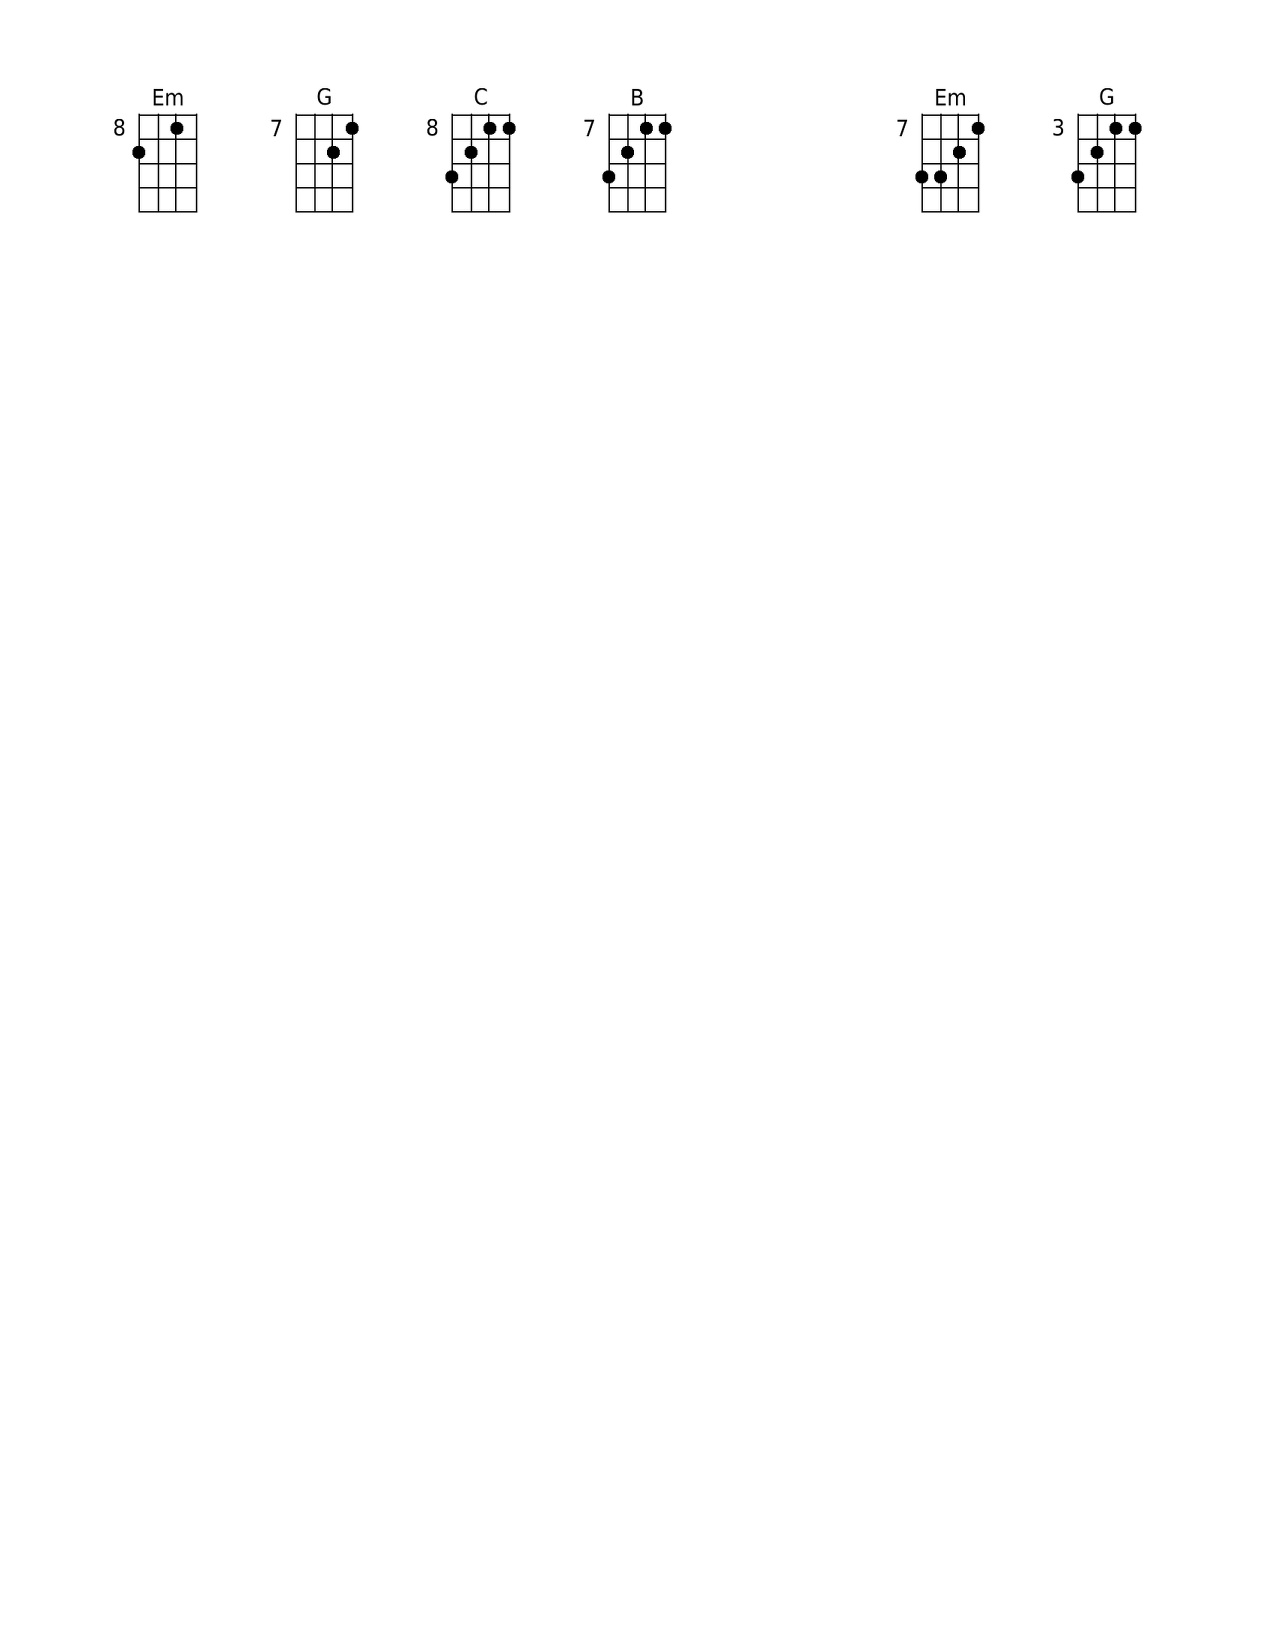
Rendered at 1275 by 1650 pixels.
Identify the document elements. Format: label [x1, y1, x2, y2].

picture [111, 85, 225, 235]
table_header [873, 80, 1028, 275]
picture [268, 85, 381, 235]
table_header [717, 80, 872, 275]
table_header [1029, 80, 1185, 275]
table_header [91, 80, 246, 275]
picture [424, 85, 538, 235]
table_header [247, 80, 403, 275]
picture [894, 85, 1007, 235]
table_header [404, 80, 559, 275]
picture [1050, 85, 1163, 235]
picture [581, 85, 694, 235]
table_header [560, 80, 716, 275]
